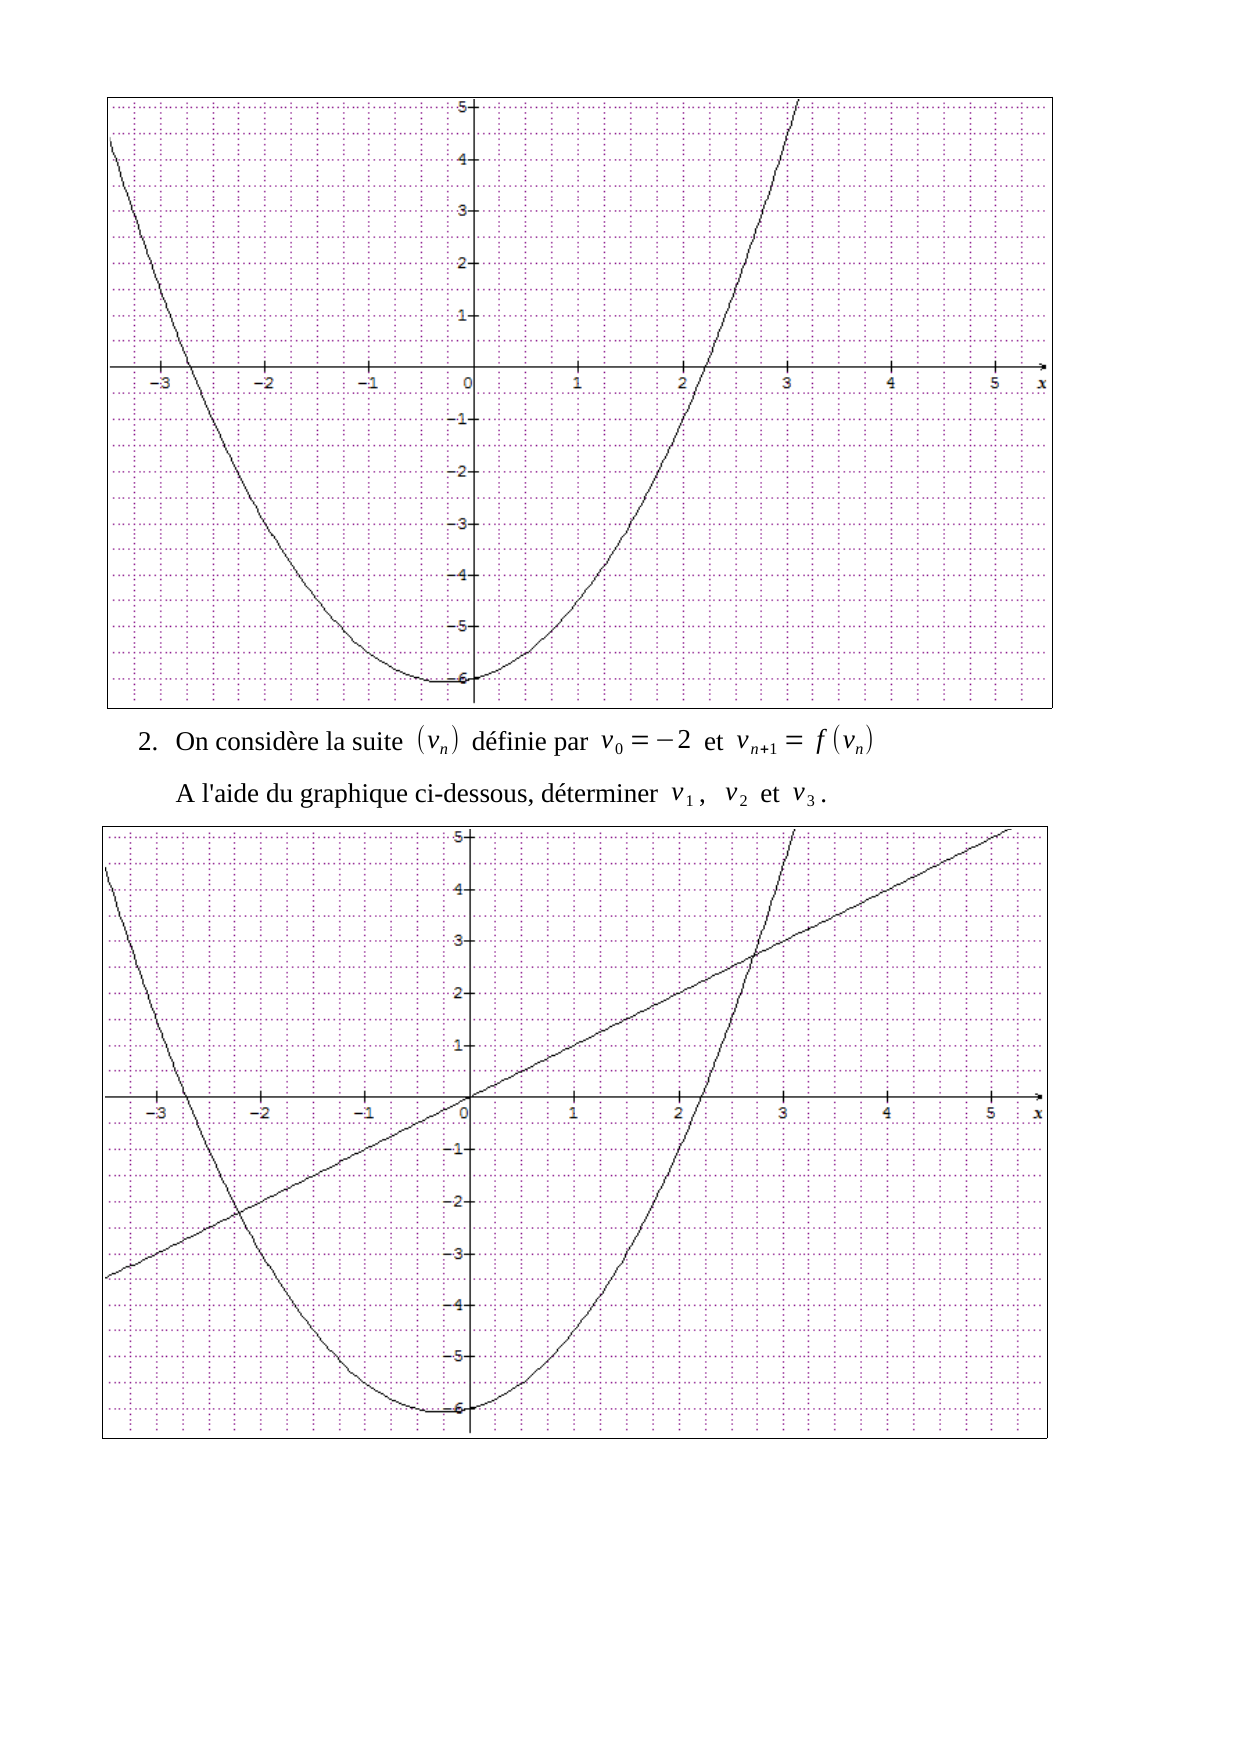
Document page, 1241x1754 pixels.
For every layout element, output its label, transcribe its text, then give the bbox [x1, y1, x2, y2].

picture [109, 99, 1049, 706]
picture [105, 829, 1045, 1436]
list On considère la suite définie par et A l'aide du graphique ci-dessous, déterminer , et . [108, 92, 1140, 811]
